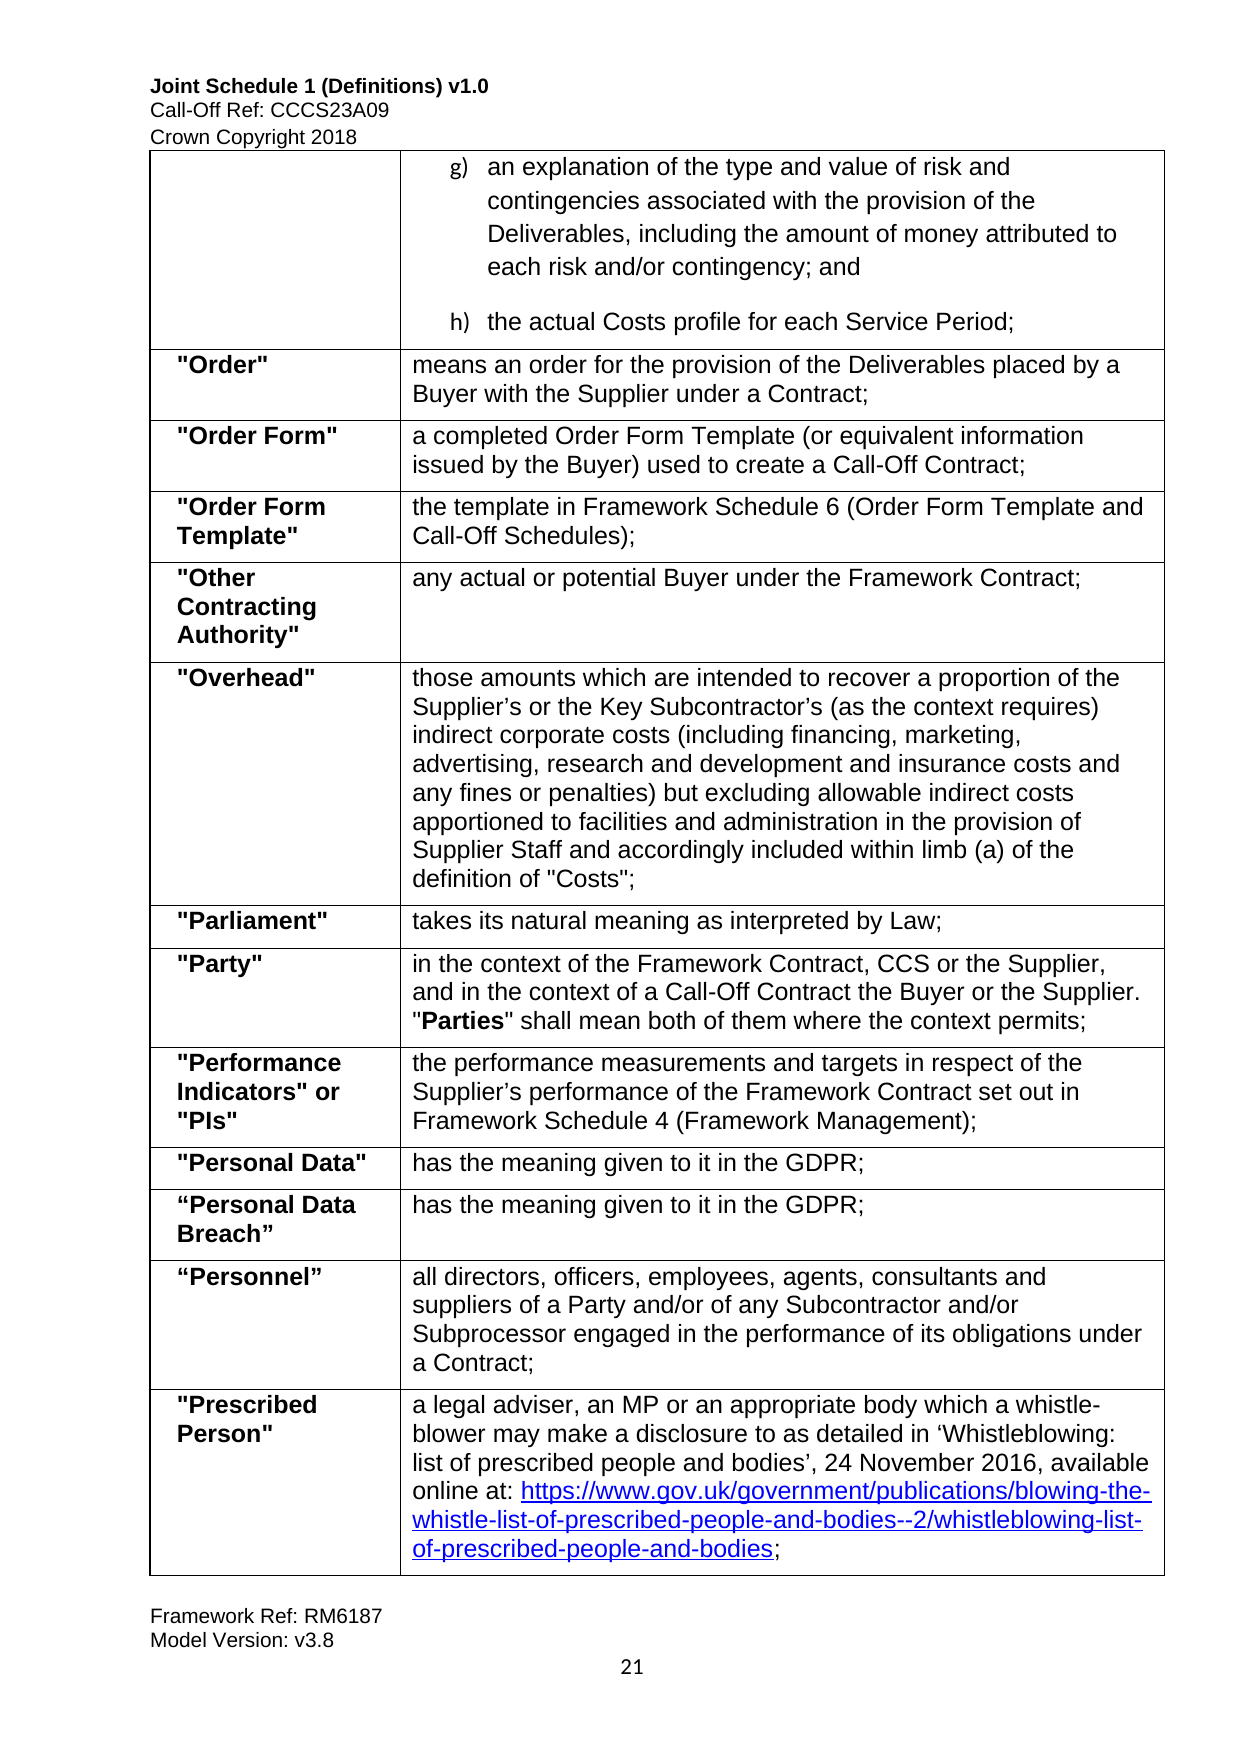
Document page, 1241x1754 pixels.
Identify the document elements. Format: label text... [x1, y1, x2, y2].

table_cell "Personal Data" [151, 1148, 400, 1189]
table_cell a completed Order Form Template (or equivalent information issued by the Buyer) used to create a Call-Off Contract; [401, 421, 1164, 491]
table_cell complete and accurate financial and non-financial information which is sufficient to enable the Buyer to verify the Charges already paid or payable and Charges forecast to be paid during the remainder of the Call-Off Contract, including details and all assumptions relating to: the Supplier’s Costs broken down against each Good and/or Service and/or Deliverable, including actual capital expenditure (including capital replacement costs) and the unit cost and total actual costs of all Deliverables; operating expenditure relating to the provision of the Deliverables including an analysis showing: the unit costs and quantity of Goods and any other consumables and bought-in Deliverables; staff costs broken down into the number and grade/role of all Supplier Staff (free of any contingency) together with a list of agreed rates against each grade; a list of Costs underpinning those rates for each grade, being the agreed rate less the Supplier Profit Margin; and Reimbursable Expenses, if allowed under the Order Form; Overheads; all interest, expenses and any other third party financing costs incurred in relation to the provision of the Deliverables; the Supplier Profit achieved over the Framework Contract Period and on an annual basis; confirmation that all methods of Cost apportionment and Overhead allocation are consistent with and not more onerous than such methods applied generally by the Supplier; an explanation of the type and value of risk and contingencies associated with the provision of the Deliverables, including the amount of money attributed to each risk and/or contingency; and the actual Costs profile for each Service Period; [401, 151, 1164, 349]
table_cell "Order Form" [151, 421, 400, 491]
table_cell "Party" [151, 949, 400, 1047]
table_cell in the context of the Framework Contract, CCS or the Supplier, and in the context of a Call-Off Contract the Buyer or the Supplier. "Parties" shall mean both of them where the context permits; [401, 949, 1164, 1047]
table_cell a legal adviser, an MP or an appropriate body which a whistle-blower may make a disclosure to as detailed in ‘Whistleblowing: list of prescribed people and bodies’, 24 November 2016, available online at: https://www.gov.uk/government/publications/blowing-the-whistle-list-of-prescribed-people-and-bodies--2/whistleblowing-list-of-prescribed-people-and-bodies; [401, 1390, 1164, 1575]
table_cell takes its natural meaning as interpreted by Law; [401, 906, 1164, 947]
table_cell has the meaning given to it in the GDPR; [401, 1190, 1164, 1260]
table_cell "Parliament" [151, 906, 400, 947]
table_cell "Other Contracting Authority" [151, 563, 400, 662]
table_cell "Prescribed Person" [151, 1390, 400, 1575]
table_cell the performance measurements and targets in respect of the Supplier’s performance of the Framework Contract set out in Framework Schedule 4 (Framework Management); [401, 1048, 1164, 1147]
table_cell "Order Form Template" [151, 492, 400, 562]
table_cell “Personal Data Breach” [151, 1190, 400, 1260]
table_cell “Personnel” [151, 1261, 400, 1389]
table_cell "Performance Indicators" or "PIs" [151, 1048, 400, 1147]
table_cell all directors, officers, employees, agents, consultants and suppliers of a Party and/or of any Subcontractor and/or Subprocessor engaged in the performance of its obligations under a Contract; [401, 1261, 1164, 1389]
table_cell [151, 151, 400, 349]
table_cell those amounts which are intended to recover a proportion of the Supplier’s or the Key Subcontractor’s (as the context requires) indirect corporate costs (including financing, marketing, advertising, research and development and insurance costs and any fines or penalties) but excluding allowable indirect costs apportioned to facilities and administration in the provision of Supplier Staff and accordingly included within limb (a) of the definition of "Costs"; [401, 663, 1164, 905]
table_cell any actual or potential Buyer under the Framework Contract; [401, 563, 1164, 662]
table_cell has the meaning given to it in the GDPR; [401, 1148, 1164, 1189]
table_cell "Order" [151, 350, 400, 420]
table_cell "Overhead" [151, 663, 400, 905]
table_cell means an order for the provision of the Deliverables placed by a Buyer with the Supplier under a Contract; [401, 350, 1164, 420]
table_cell the template in Framework Schedule 6 (Order Form Template and Call-Off Schedules); [401, 492, 1164, 562]
